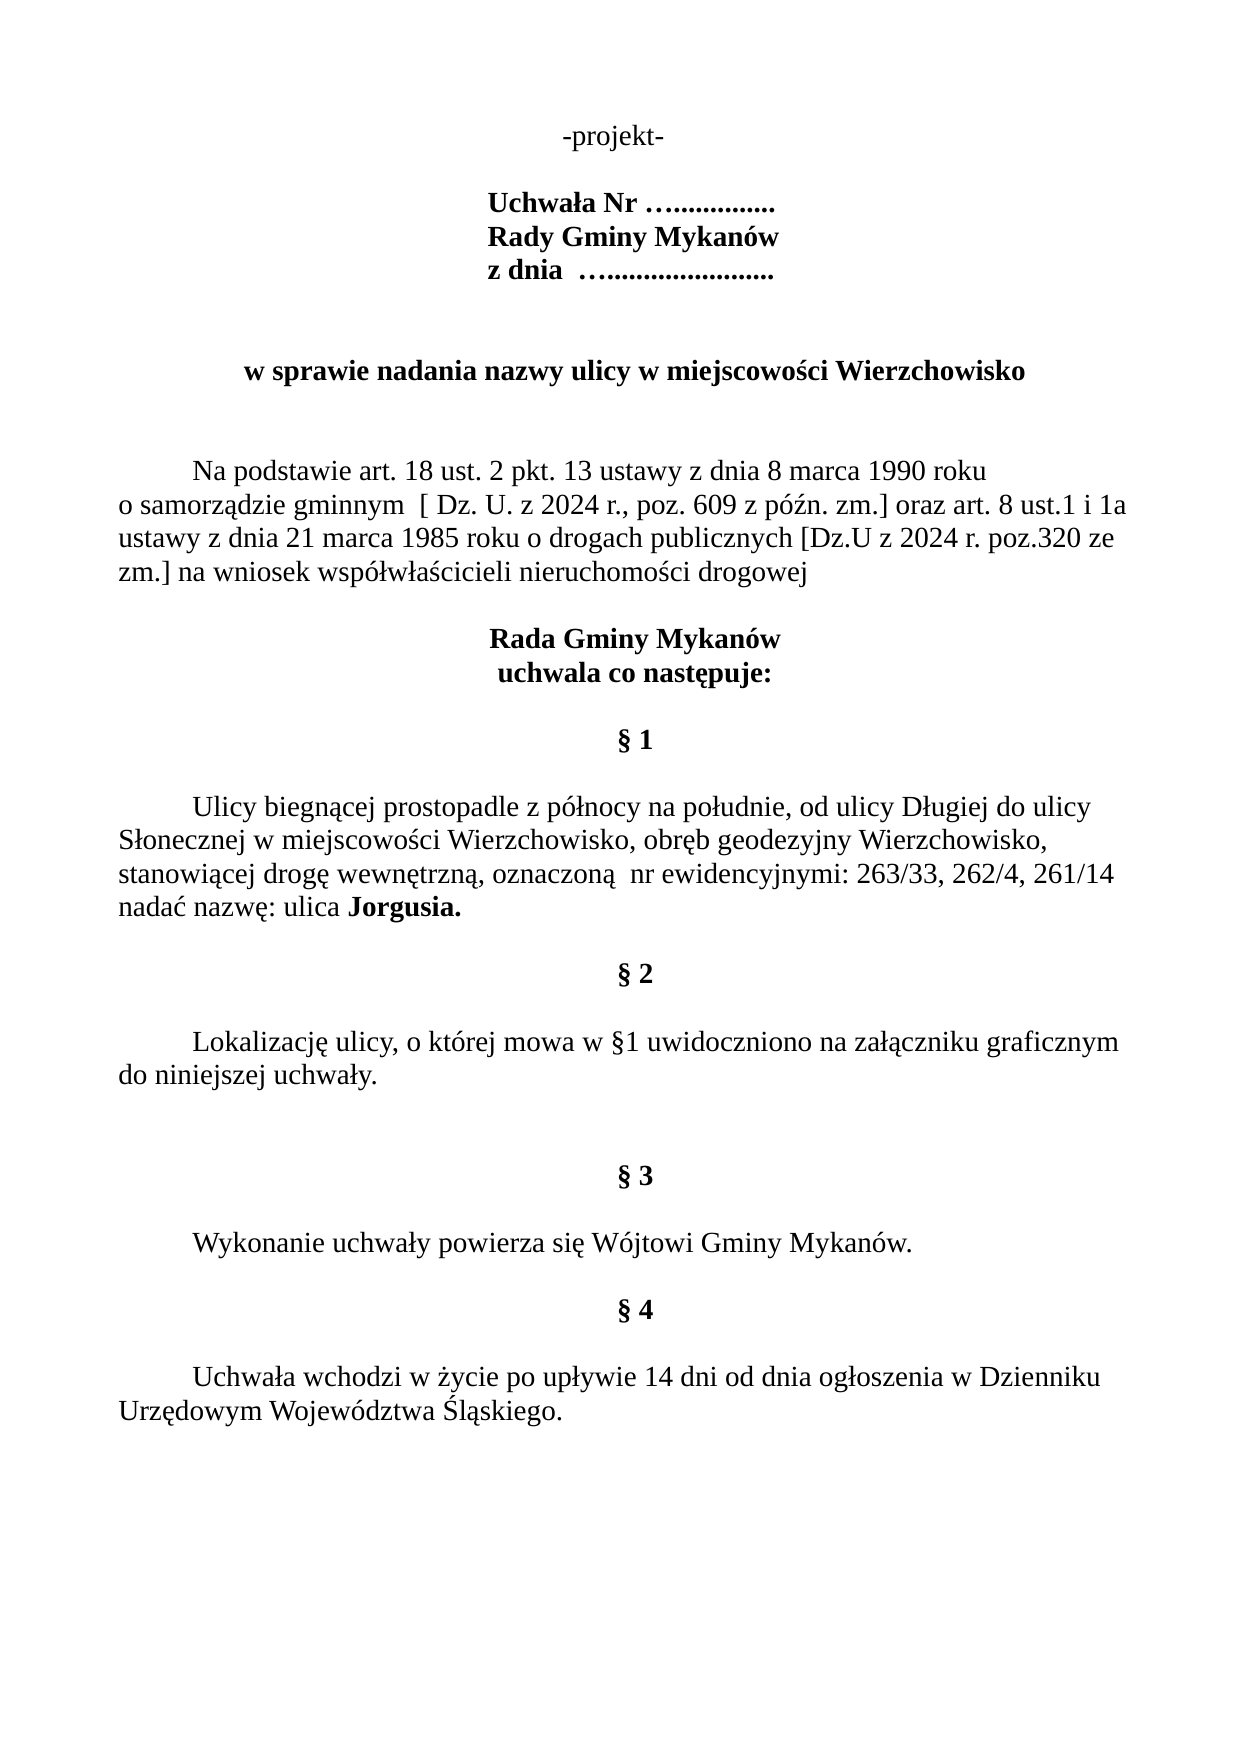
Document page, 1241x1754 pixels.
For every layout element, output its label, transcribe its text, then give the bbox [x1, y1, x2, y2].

text § 3 [118, 1158, 1152, 1191]
text -projekt- [118, 118, 1152, 152]
text o samorządzie gminnym [ Dz. U. z 2024 r., poz. 609 z późn. zm.] oraz art. 8 ust.1 i 1a ustawy z dnia 21 marca 1985 roku o drogach publicznych [Dz.U z 2024 r. poz.320 ze zm.] na wniosek współwłaścicieli nieruchomości drogowej [118, 487, 1152, 588]
text Lokalizację ulicy, o której mowa w §1 uwidoczniono na załączniku graficznym do niniejszej uchwały. [118, 1024, 1152, 1091]
text Uchwała Nr ….............. [118, 185, 1152, 219]
text uchwala co następuje: [118, 655, 1152, 688]
text Wykonanie uchwały powierza się Wójtowi Gminy Mykanów. [118, 1225, 1152, 1258]
text w sprawie nadania nazwy ulicy w miejscowości Wierzchowisko [118, 353, 1152, 386]
text Na podstawie art. 18 ust. 2 pkt. 13 ustawy z dnia 8 marca 1990 roku [118, 453, 1152, 487]
text Uchwała wchodzi w życie po upływie 14 dni od dnia ogłoszenia w Dzienniku Urzędowym Województwa Śląskiego. [118, 1359, 1152, 1426]
text § 2 [118, 957, 1152, 990]
text Rady Gminy Mykanów [118, 219, 1152, 252]
text Rada Gminy Mykanów [118, 621, 1152, 655]
text § 4 [118, 1292, 1152, 1326]
text z dnia …....................... [118, 252, 1152, 286]
text Ulicy biegnącej prostopadle z północy na południe, od ulicy Długiej do ulicy Słonecznej w miejscowości Wierzchowisko, obręb geodezyjny Wierzchowisko, stanowiącej drogę wewnętrzną, oznaczoną nr ewidencyjnymi: 263/33, 262/4, 261/14 nadać nazwę: ulica Jorgusia. [118, 789, 1152, 923]
text § 1 [118, 722, 1152, 755]
